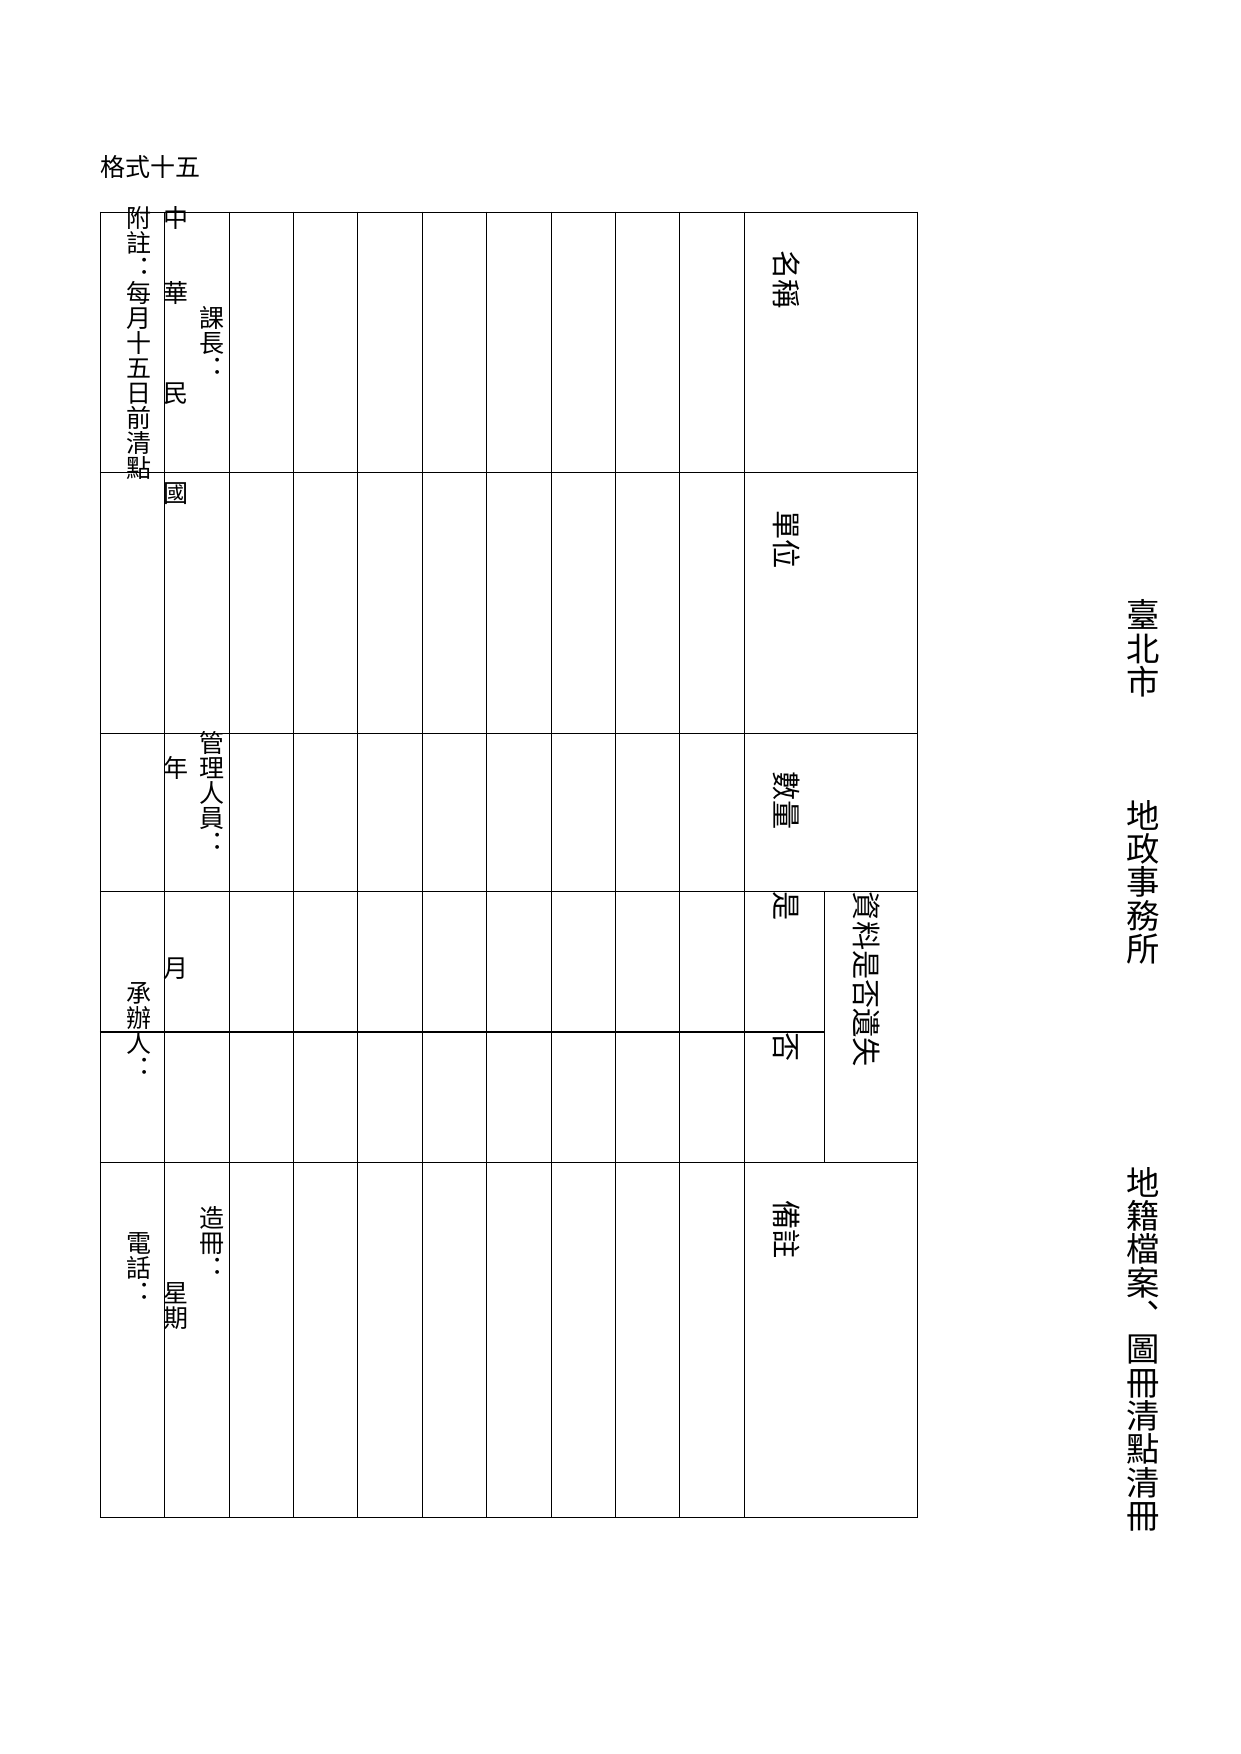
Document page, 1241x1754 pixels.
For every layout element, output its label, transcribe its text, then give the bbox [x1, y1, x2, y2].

table_cell 數量 [745, 734, 917, 891]
table_cell [552, 734, 615, 891]
table_cell [294, 734, 357, 891]
table_cell [294, 892, 357, 1031]
table_header [423, 213, 486, 472]
text 臺北市 地政事務所 地籍檔案、圖冊清點清冊 [1119, 538, 1167, 1751]
table_header [680, 213, 744, 472]
table_cell [230, 1033, 293, 1162]
table_cell [101, 473, 121, 732]
table_cell [358, 734, 422, 891]
table_cell [487, 1033, 551, 1162]
table_cell [487, 473, 551, 732]
text 課長： 管理人員： 造冊： [194, 206, 230, 1512]
table_cell [616, 892, 679, 1031]
table_cell [616, 473, 679, 732]
table_cell [101, 734, 121, 891]
table_cell [616, 1163, 679, 1517]
table_header [358, 213, 422, 472]
table_cell [165, 1512, 229, 1517]
table_cell [552, 892, 615, 1031]
table_cell [616, 734, 679, 891]
table_cell 是 [745, 892, 824, 1031]
table_cell [230, 473, 293, 732]
table_cell [423, 892, 486, 1031]
table_cell [294, 1163, 357, 1517]
table_cell [680, 734, 744, 891]
table_cell [423, 1163, 486, 1517]
table_cell 備註 [745, 1163, 917, 1517]
table_cell [552, 473, 615, 732]
table_cell [358, 892, 422, 1031]
table_header [487, 213, 551, 472]
table_cell [230, 734, 293, 891]
table_cell [487, 892, 551, 1031]
table_cell [294, 473, 357, 732]
table_header [552, 213, 615, 472]
table_cell [680, 1033, 744, 1162]
text 附註：每月十五日前清點 承辦人： 電話： [121, 206, 157, 1512]
table_cell [294, 1033, 357, 1162]
table_header [616, 213, 679, 472]
table_cell [680, 473, 744, 732]
table_header 名稱 [745, 213, 917, 472]
table_cell [358, 1163, 422, 1517]
table_cell [230, 1163, 293, 1517]
text 格式十五 [100, 148, 1140, 184]
table_cell [101, 892, 121, 1031]
table_cell [423, 1033, 486, 1162]
table_cell [423, 734, 486, 891]
table_cell [101, 1033, 121, 1162]
table_cell [680, 892, 744, 1031]
table_cell [552, 1163, 615, 1517]
table_cell 資料是否遺失 [825, 892, 917, 1162]
table_cell [680, 1163, 744, 1517]
table_cell [487, 1163, 551, 1517]
table_header [101, 213, 121, 472]
table_cell 否 [745, 1033, 824, 1162]
table_cell [101, 1163, 164, 1517]
table_cell [358, 1033, 422, 1162]
table_cell [552, 1033, 615, 1162]
table_header [230, 213, 293, 472]
table_cell 單位 [745, 473, 917, 732]
table_header [294, 213, 357, 472]
table_cell [616, 1033, 679, 1162]
table_cell [423, 473, 486, 732]
text 中 華 民 國 年 月 星期 [157, 206, 194, 1512]
table_cell [230, 892, 293, 1031]
table_cell [487, 734, 551, 891]
table_cell [358, 473, 422, 732]
